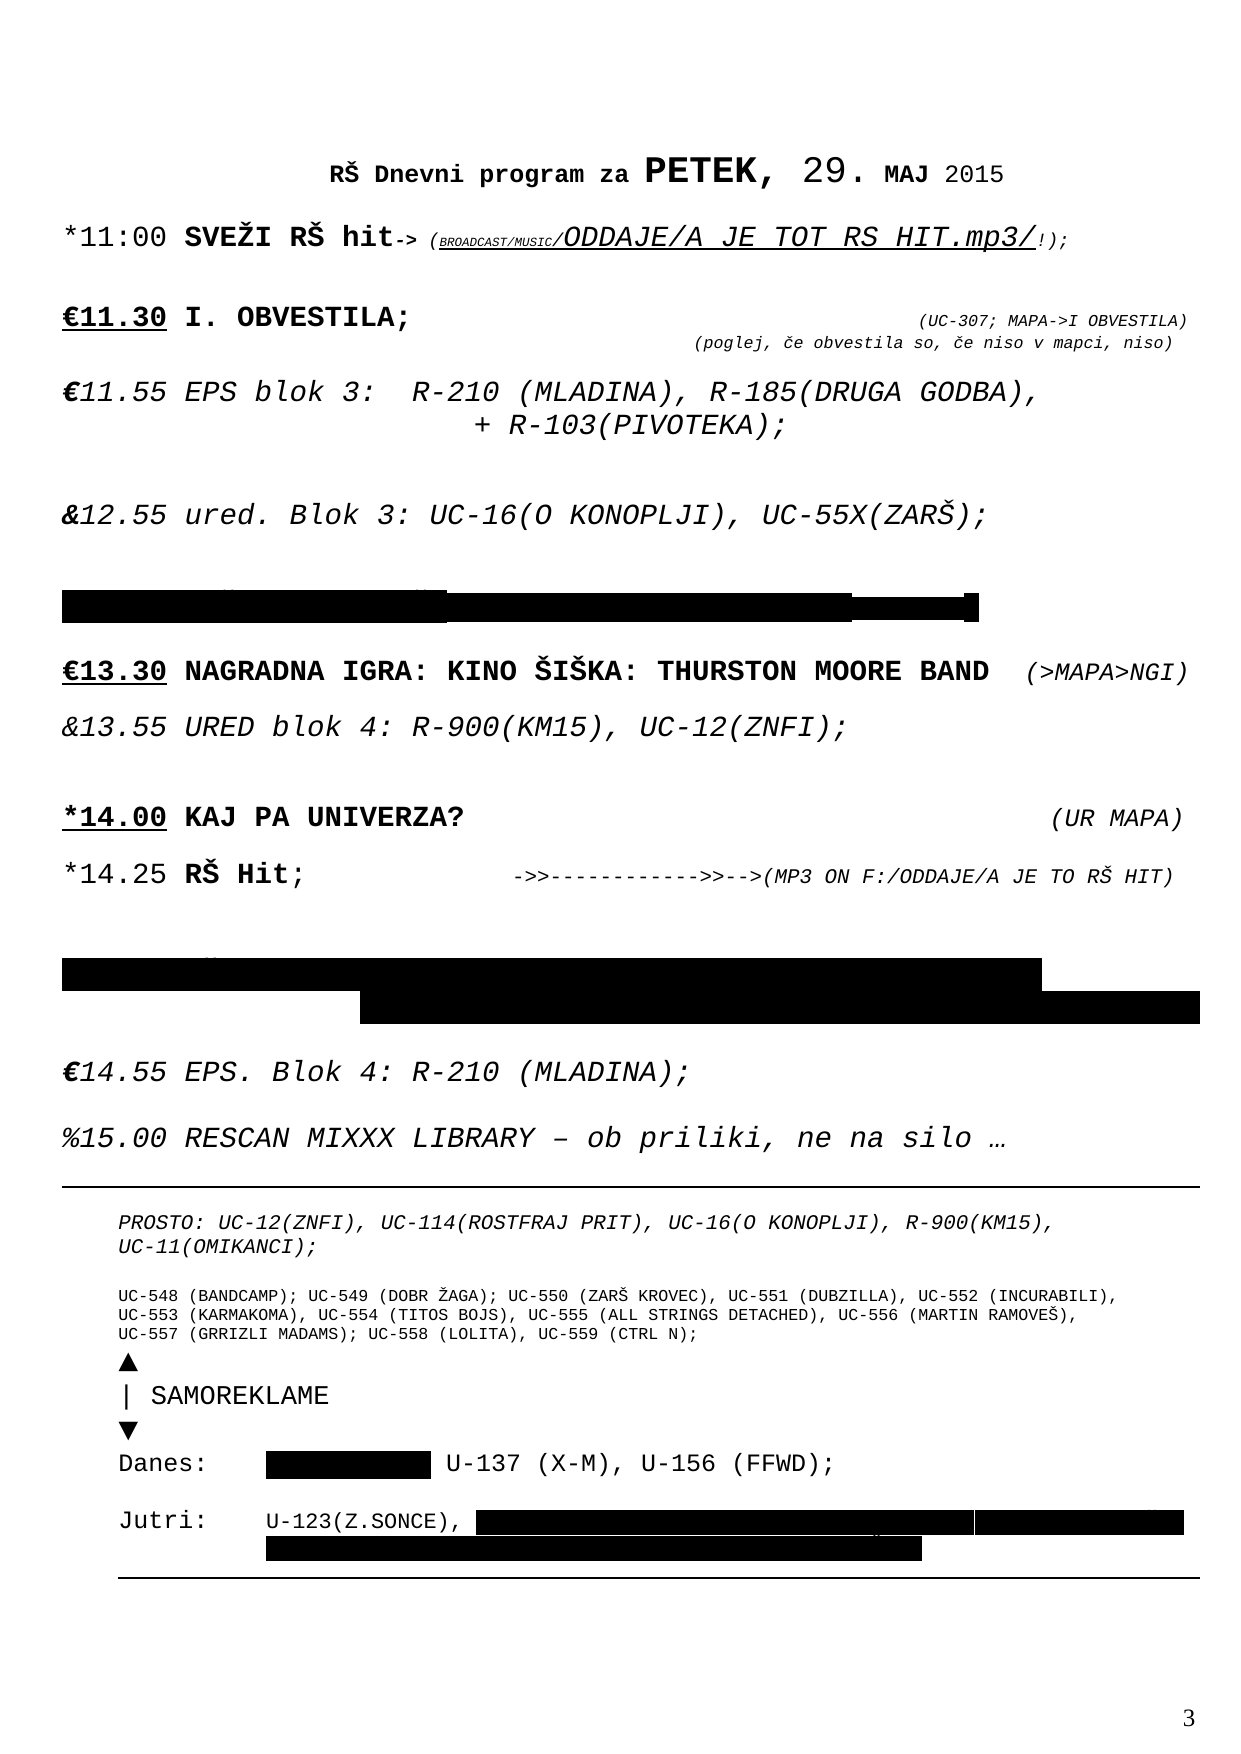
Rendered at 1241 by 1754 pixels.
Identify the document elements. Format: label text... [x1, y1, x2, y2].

text RŠ Dnevni program za PETEK, 29. MAJ 2015 [133, 151, 1200, 193]
text PROSTO: UC-12(ZNFI), UC-114(ROSTFRAJ PRIT), UC-16(O KONOPLJI), R-900(KM15), [118, 1212, 1240, 1236]
text *14.00 KAJ PA UNIVERZA? (UR MAPA) [62, 802, 1200, 835]
text UC-11(OMIKANCI); [118, 1236, 1240, 1259]
text Jutri: U-123(Z.SONCE), U-255(LEZBOMANIJA), U-325 (KONTROLA), U-202(SEKTOR Ž); [118, 1507, 1240, 1536]
text UC-557 (GRRIZLI MADAMS); UC-558 (LOLITA), UC-559 (CTRL N); [118, 1326, 1240, 1344]
text €11.30 I. OBVESTILA; (UC-307; MAPA->I OBVESTILA) [62, 302, 1200, 335]
text | SAMOREKLAME [118, 1382, 1200, 1413]
text UC-548 (BANDCAMP); UC-549 (DOBR ŽAGA); UC-550 (ZARŠ KROVEC), UC-551 (DUBZILLA), UC-552 (INCURABILI), [118, 1288, 1240, 1307]
text Danes: U-136 (BW), U-137 (X-M), U-156 (FFWD); [118, 1451, 1240, 1479]
text *14.30 RŠ RECENZIJA: 21. 5.: Mile Me Deaf, Haiku Garden [62, 958, 1200, 991]
text €14.55 EPS. Blok 4: R-210 (MLADINA); [62, 1057, 1200, 1090]
text &12.55 ured. Blok 3: UC-16(O KONOPLJI), UC-55X(ZARŠ); [62, 500, 1200, 533]
text %15.00 RESCAN MIXXX LIBRARY – ob priliki, ne na silo … [62, 1123, 1200, 1156]
text *13.00 KAŽE DA NI NIČ – PRIPRAVLJA MATJAŽ ZOREC (mapa>RKHV) [62, 590, 1200, 623]
text €11.55 EPS blok 3: R-210 (MLADINA), R-185(DRUGA GODBA), [62, 377, 1200, 410]
text &13.55 URED blok 4: R-900(KM15), UC-12(ZNFI); [62, 712, 1200, 746]
text @ Gala hala - PRIPRAVLJA LUKA VUČKOVIĆ (GR MAPA) [62, 991, 1200, 1024]
text *11:00 SVEŽI RŠ hit-> (BROADCAST/MUSIC/ODDAJE/A JE TOT RS HIT.mp3/!); [62, 222, 1200, 255]
text *14.25 RŠ Hit; ->>------------>>-->(MP3 ON F:/ODDAJE/A JE TO RŠ HIT) [62, 859, 1200, 892]
text ▲ [118, 1344, 1200, 1382]
text U-353(KLOPCA), U-282(STRIPOFILIJA), U-212(LETEČI); [266, 1536, 1240, 1561]
text (poglej, če obvestila so, če niso v mapci, niso) [45, 335, 1240, 354]
text €13.30 NAGRADNA IGRA: KINO ŠIŠKA: THURSTON MOORE BAND (>MAPA>NGI) [62, 656, 1200, 689]
text + R-103(PIVOTEKA); [62, 410, 1200, 443]
text UC-553 (KARMAKOMA), UC-554 (TITOS BOJS), UC-555 (ALL STRINGS DETACHED), UC-556 (MARTIN RAMOVEŠ), [118, 1307, 1240, 1326]
text ▼ [118, 1413, 1227, 1451]
